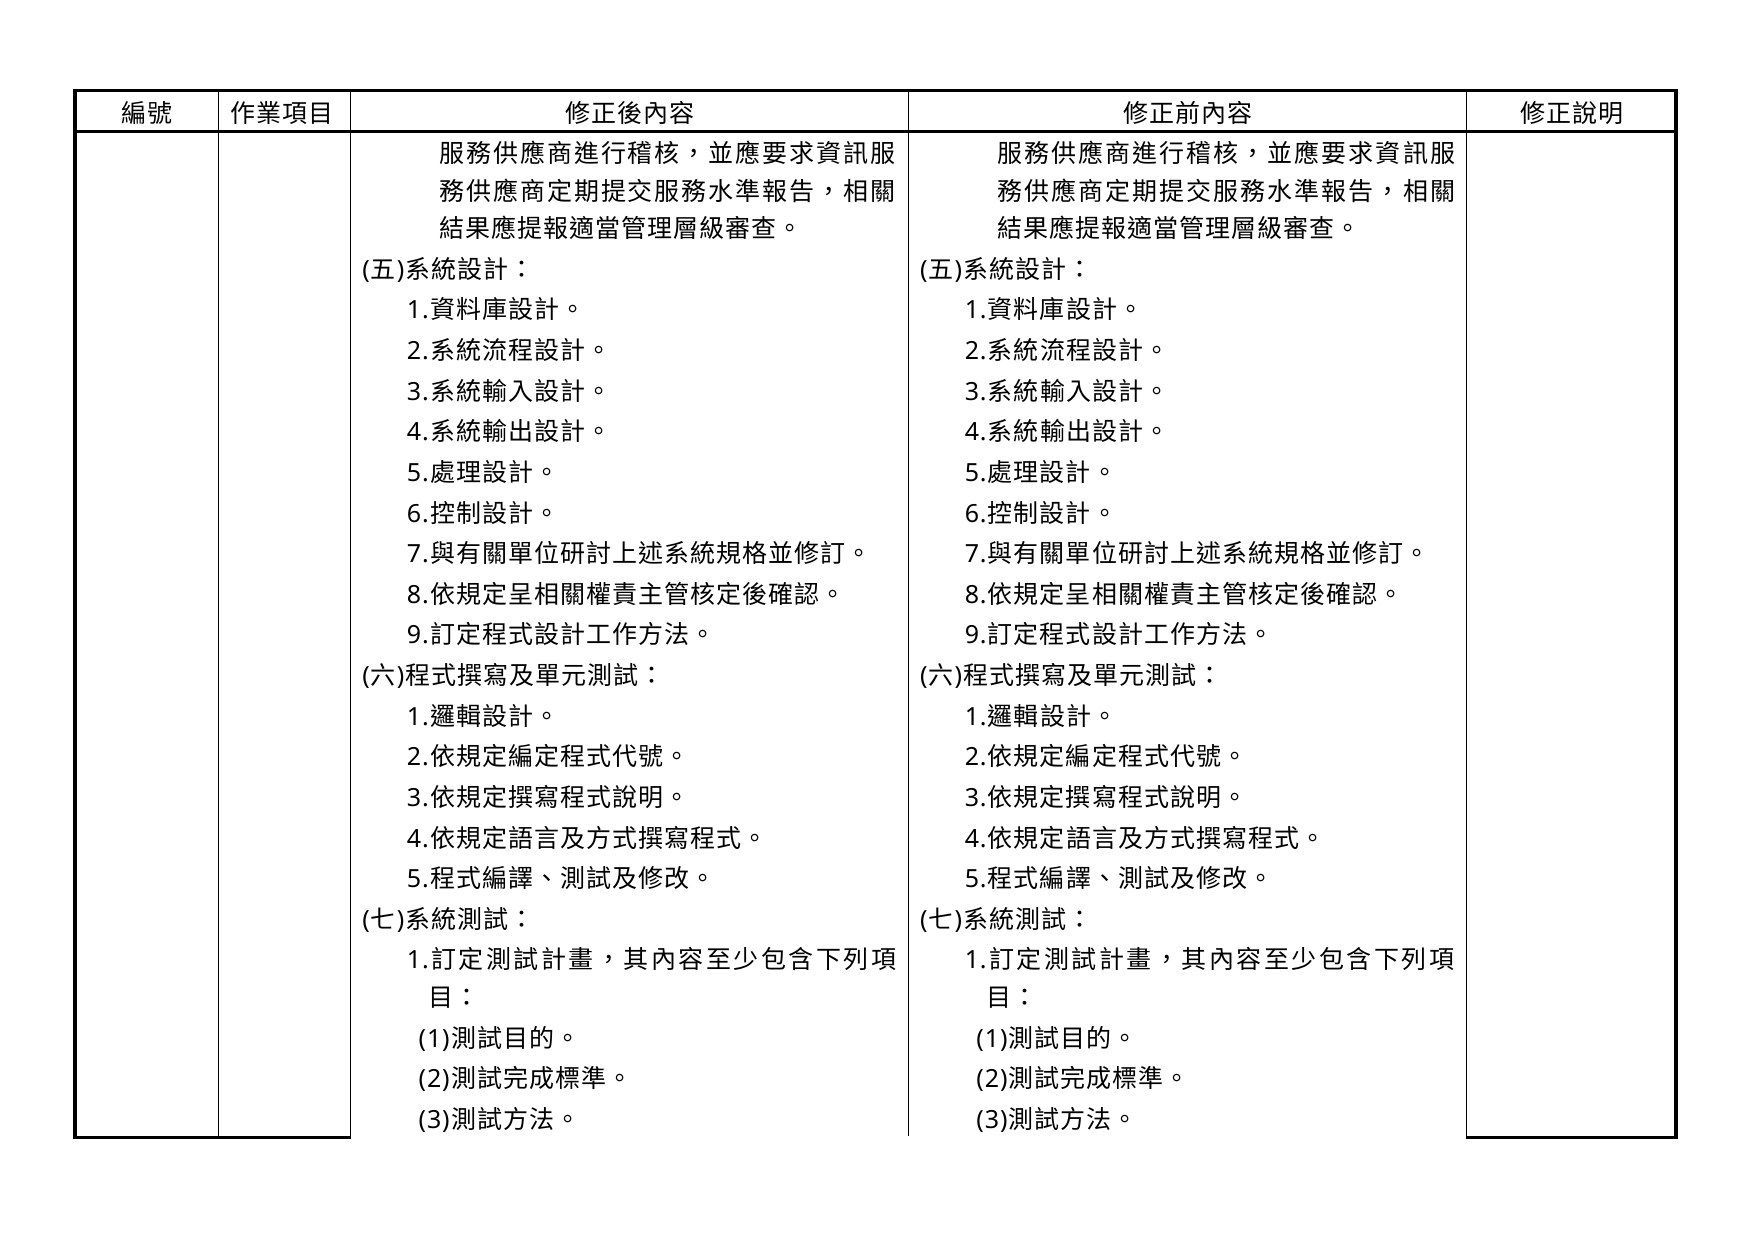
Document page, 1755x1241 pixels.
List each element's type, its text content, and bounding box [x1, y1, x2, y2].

table_cell (2)測試完成標準。 [351, 1055, 908, 1095]
table_header 編號 [77, 92, 218, 129]
table_cell 服務供應商進行稽核，並應要求資訊服務供應商定期提交服務水準報告，相關結果應提報適當管理層級審查。 [909, 133, 1466, 245]
table_cell 1.邏輯設計。 [909, 692, 1466, 733]
table_cell (五)系統設計： [351, 245, 908, 286]
table_cell 7.與有關單位研討上述系統規格並修訂。 [909, 530, 1466, 570]
table_cell 1.訂定測試計畫，其內容至少包含下列項目： [909, 936, 1466, 1014]
table_cell (1)測試目的。 [351, 1014, 908, 1054]
table_cell 8.依規定呈相關權責主管核定後確認。 [351, 570, 908, 611]
table_cell 5.程式編譯、測試及修改。 [351, 855, 908, 895]
table_cell 2.依規定編定程式代號。 [351, 733, 908, 773]
table_header 作業項目 [219, 92, 350, 129]
table_cell (3)測試方法。 [909, 1095, 1466, 1136]
table_cell 1.資料庫設計。 [909, 286, 1466, 326]
table_cell 3.系統輸入設計。 [909, 367, 1466, 408]
table_cell 4.系統輸出設計。 [351, 408, 908, 448]
table_cell 6.控制設計。 [351, 489, 908, 529]
table_cell 4.依規定語言及方式撰寫程式。 [351, 814, 908, 854]
table_cell [1467, 133, 1674, 1136]
table_cell [77, 133, 218, 1136]
table_cell 2.系統流程設計。 [351, 326, 908, 367]
table_cell 7.與有關單位研討上述系統規格並修訂。 [351, 530, 908, 570]
table_cell (七)系統測試： [909, 895, 1466, 936]
table_cell 1.訂定測試計畫，其內容至少包含下列項目： [351, 936, 908, 1014]
table_cell 5.處理設計。 [909, 448, 1466, 489]
table_cell 2.依規定編定程式代號。 [909, 733, 1466, 773]
table_cell 1.資料庫設計。 [351, 286, 908, 326]
table_cell 3.依規定撰寫程式說明。 [351, 773, 908, 814]
table_cell (2)測試完成標準。 [909, 1055, 1466, 1095]
table_cell 9.訂定程式設計工作方法。 [351, 611, 908, 651]
table_cell (七)系統測試： [351, 895, 908, 936]
table_cell 9.訂定程式設計工作方法。 [909, 611, 1466, 651]
table_header 修正說明 [1467, 92, 1674, 129]
table_cell (六)程式撰寫及單元測試： [909, 651, 1466, 692]
table_cell (六)程式撰寫及單元測試： [351, 651, 908, 692]
table_cell (五)系統設計： [909, 245, 1466, 286]
table_cell 3.系統輸入設計。 [351, 367, 908, 408]
table_cell 5.處理設計。 [351, 448, 908, 489]
table_cell 1.邏輯設計。 [351, 692, 908, 733]
table_cell [219, 133, 350, 1136]
table_cell 6.控制設計。 [909, 489, 1466, 529]
table_cell 4.系統輸出設計。 [909, 408, 1466, 448]
table_header 修正前內容 [909, 92, 1466, 129]
table_header 修正後內容 [351, 92, 908, 129]
table_cell 5.程式編譯、測試及修改。 [909, 855, 1466, 895]
table_cell 8.依規定呈相關權責主管核定後確認。 [909, 570, 1466, 611]
table_cell (1)測試目的。 [909, 1014, 1466, 1054]
table_cell 服務供應商進行稽核，並應要求資訊服務供應商定期提交服務水準報告，相關結果應提報適當管理層級審查。 [351, 133, 908, 245]
table_cell (3)測試方法。 [351, 1095, 908, 1136]
table_cell 2.系統流程設計。 [909, 326, 1466, 367]
table_cell 4.依規定語言及方式撰寫程式。 [909, 814, 1466, 854]
table_cell 3.依規定撰寫程式說明。 [909, 773, 1466, 814]
